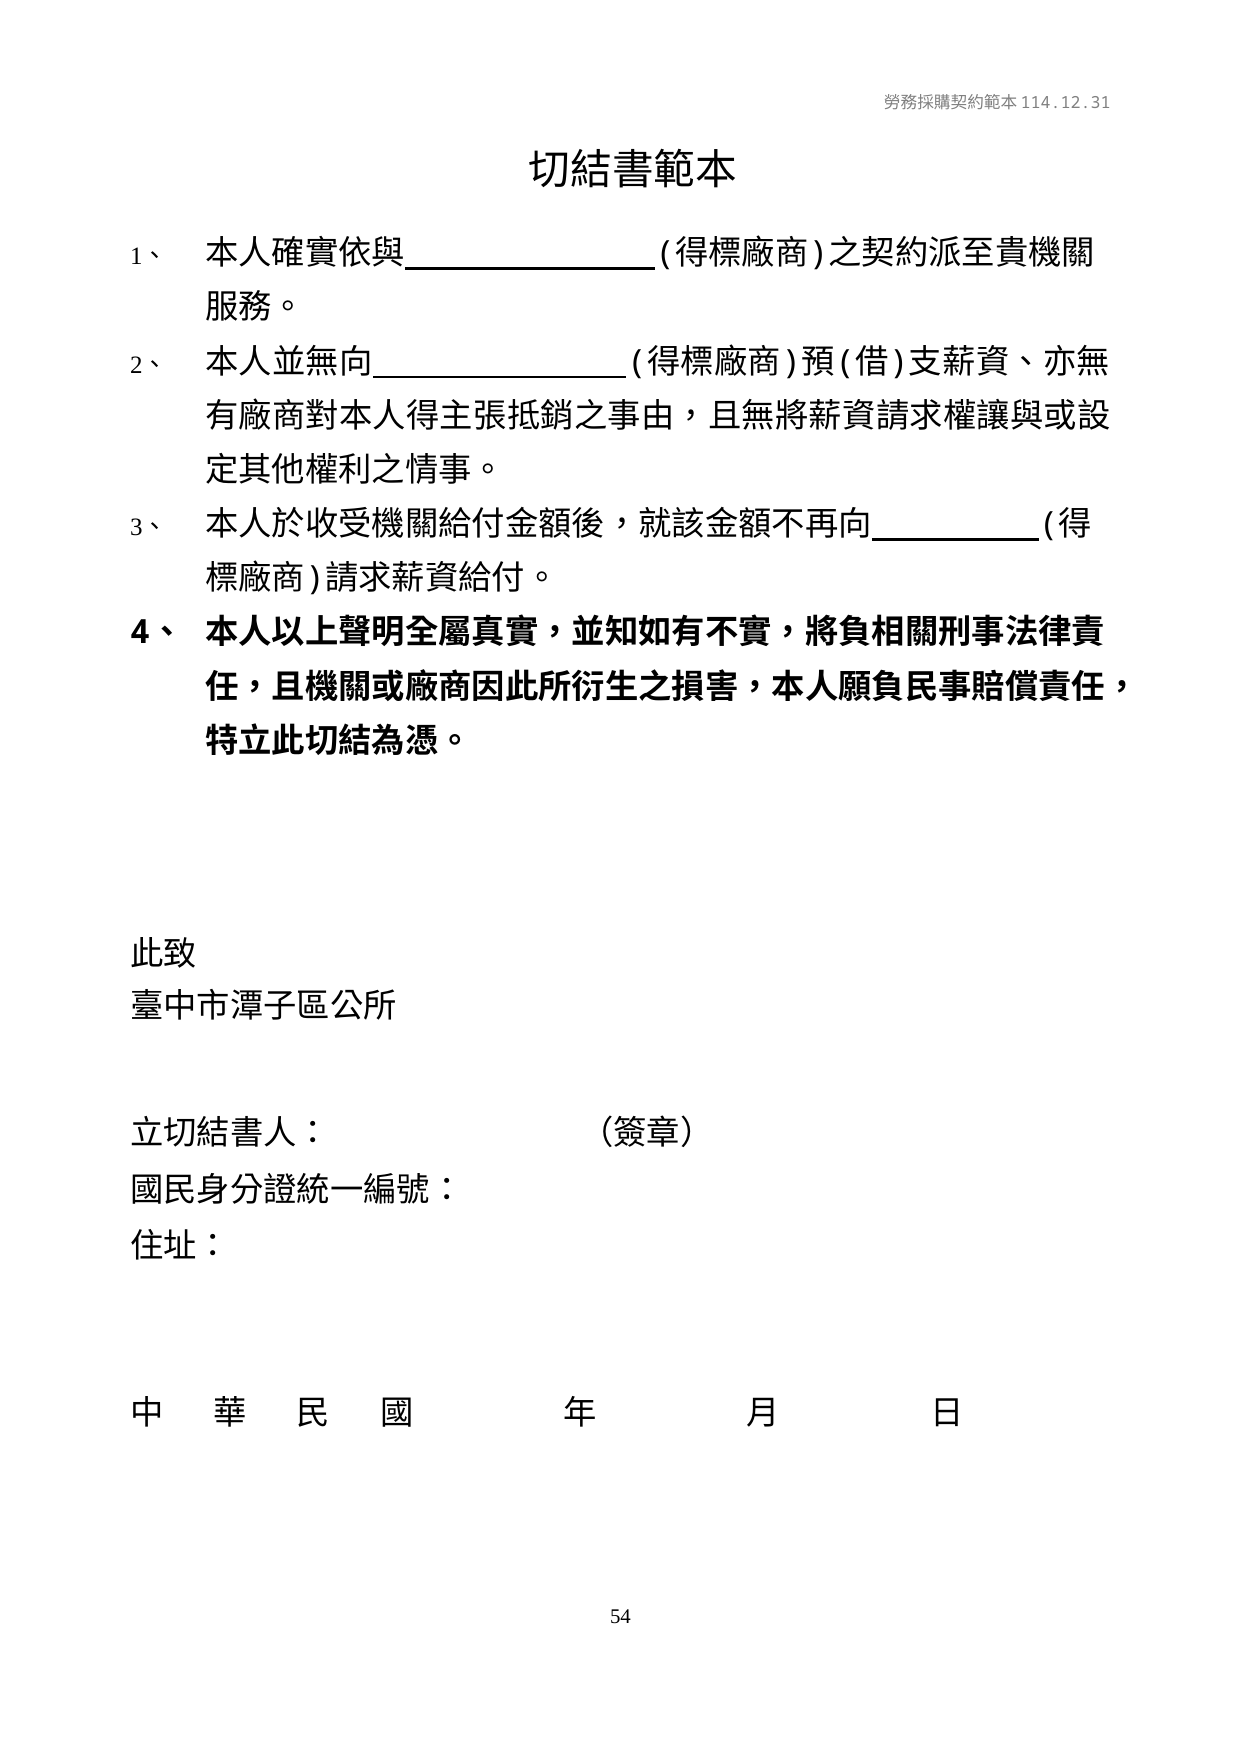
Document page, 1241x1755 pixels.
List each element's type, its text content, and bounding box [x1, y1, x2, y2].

list 本人並無向 (得標廠商)預(借)支薪資、亦無有廠商對本人得主張抵銷之事由，且無將薪資請求權讓與或設定其他權利之情事。 [130, 330, 1110, 492]
text 立切結書人： （簽章） [130, 1098, 1110, 1154]
text 住址： [130, 1211, 1110, 1267]
list 本人確實依與 (得標廠商)之契約派至貴機關服務。 [130, 221, 1110, 330]
text 此致 [130, 923, 1110, 976]
text 切結書範本 [130, 136, 1110, 196]
text 國民身分證統一編號： [130, 1154, 1110, 1211]
text 中 華 民 國 年 月 日 [130, 1386, 1110, 1434]
list 本人於收受機關給付金額後，就該金額不再向 (得標廠商)請求薪資給付。 [130, 492, 1110, 601]
text 臺中市潭子區公所 [130, 976, 1110, 1028]
list 本人以上聲明全屬真實，並知如有不實，將負相關刑事法律責任，且機關或廠商因此所衍生之損害，本人願負民事賠償責任，特立此切結為憑。 [130, 601, 1110, 763]
